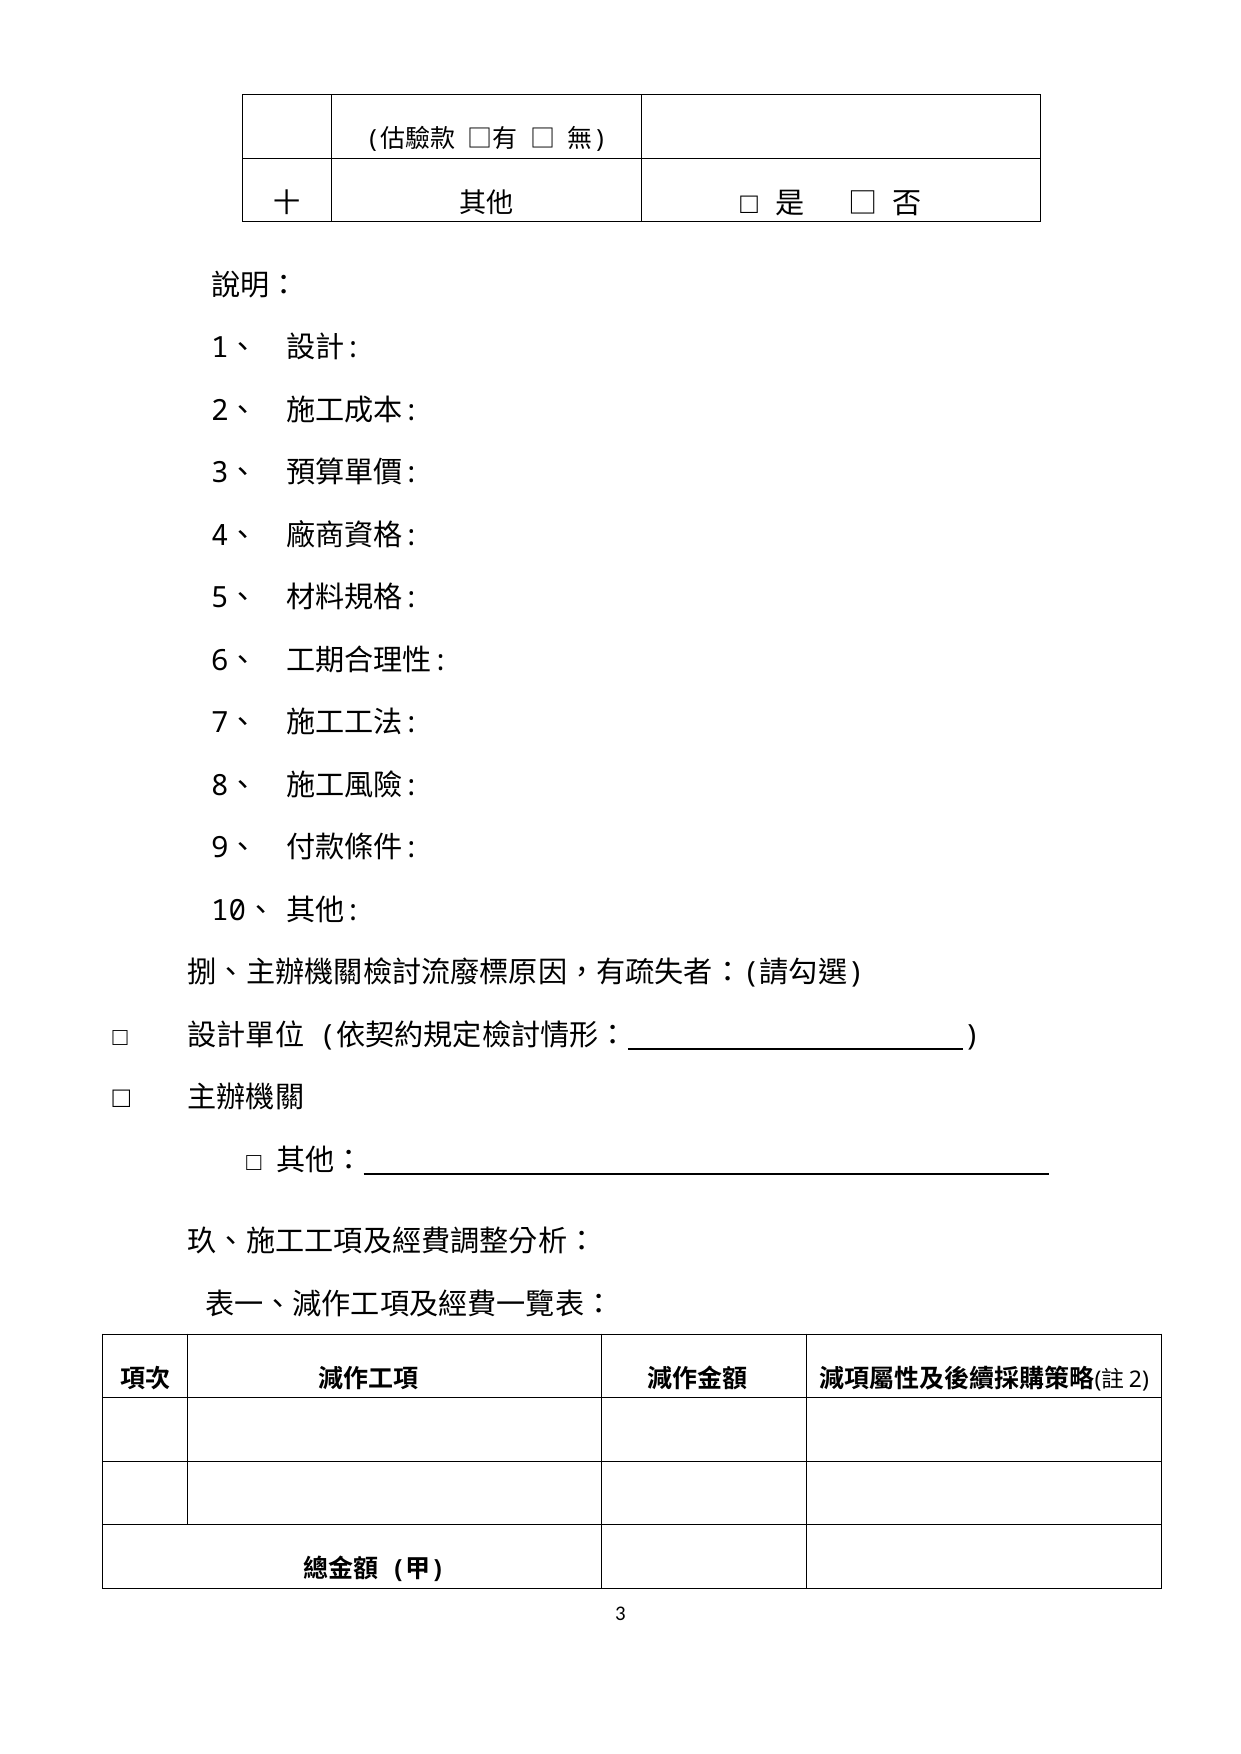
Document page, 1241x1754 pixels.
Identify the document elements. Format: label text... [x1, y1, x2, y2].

table_cell 其他 [332, 159, 641, 221]
list 施工風險: [211, 741, 1053, 803]
table_cell [243, 95, 331, 158]
text 表一、減作工項及經費一覽表： [187, 1260, 1053, 1322]
table_cell [602, 1462, 806, 1524]
table_cell [103, 1462, 187, 1524]
list 施工工項及經費調整分析： [187, 1197, 1053, 1260]
table_header 減作工項 [188, 1335, 601, 1397]
table_header 項次 [103, 1335, 187, 1397]
list 施工工法: [211, 678, 1053, 741]
list 主辦機關檢討流廢標原因，有疏失者：(請勾選) [187, 928, 1053, 991]
table_cell [188, 1462, 601, 1524]
table_header 減項屬性及後續採購策略(註2) [807, 1335, 1161, 1397]
list 施工成本: [211, 366, 1053, 428]
table_cell [602, 1525, 806, 1588]
table_cell 總金額 (甲) [103, 1525, 601, 1588]
list 設計單位 (依契約規定檢討情形： ) [112, 991, 1053, 1053]
list 其他: [211, 866, 1053, 928]
list 其他： [246, 1116, 1053, 1178]
table_cell [642, 95, 1040, 158]
list 付款條件: [211, 803, 1053, 866]
table_header 減作金額 [602, 1335, 806, 1397]
table_cell (估驗款 □有 □ 無) [332, 95, 641, 158]
list 設計: [211, 303, 1053, 366]
table_cell □ 是 □ 否 [642, 159, 1040, 221]
table_cell [602, 1398, 806, 1461]
table_cell [807, 1398, 1161, 1461]
list 主辦機關 [112, 1053, 1053, 1116]
table_cell 十 [243, 159, 331, 221]
table_cell [103, 1398, 187, 1461]
table_cell [807, 1462, 1161, 1524]
list 預算單價: [211, 428, 1053, 491]
table_cell [807, 1525, 1161, 1588]
list 廠商資格: [211, 491, 1053, 553]
text 說明： [211, 241, 1053, 303]
list 工期合理性: [211, 616, 1053, 678]
table_cell [188, 1398, 601, 1461]
list 材料規格: [211, 553, 1053, 616]
